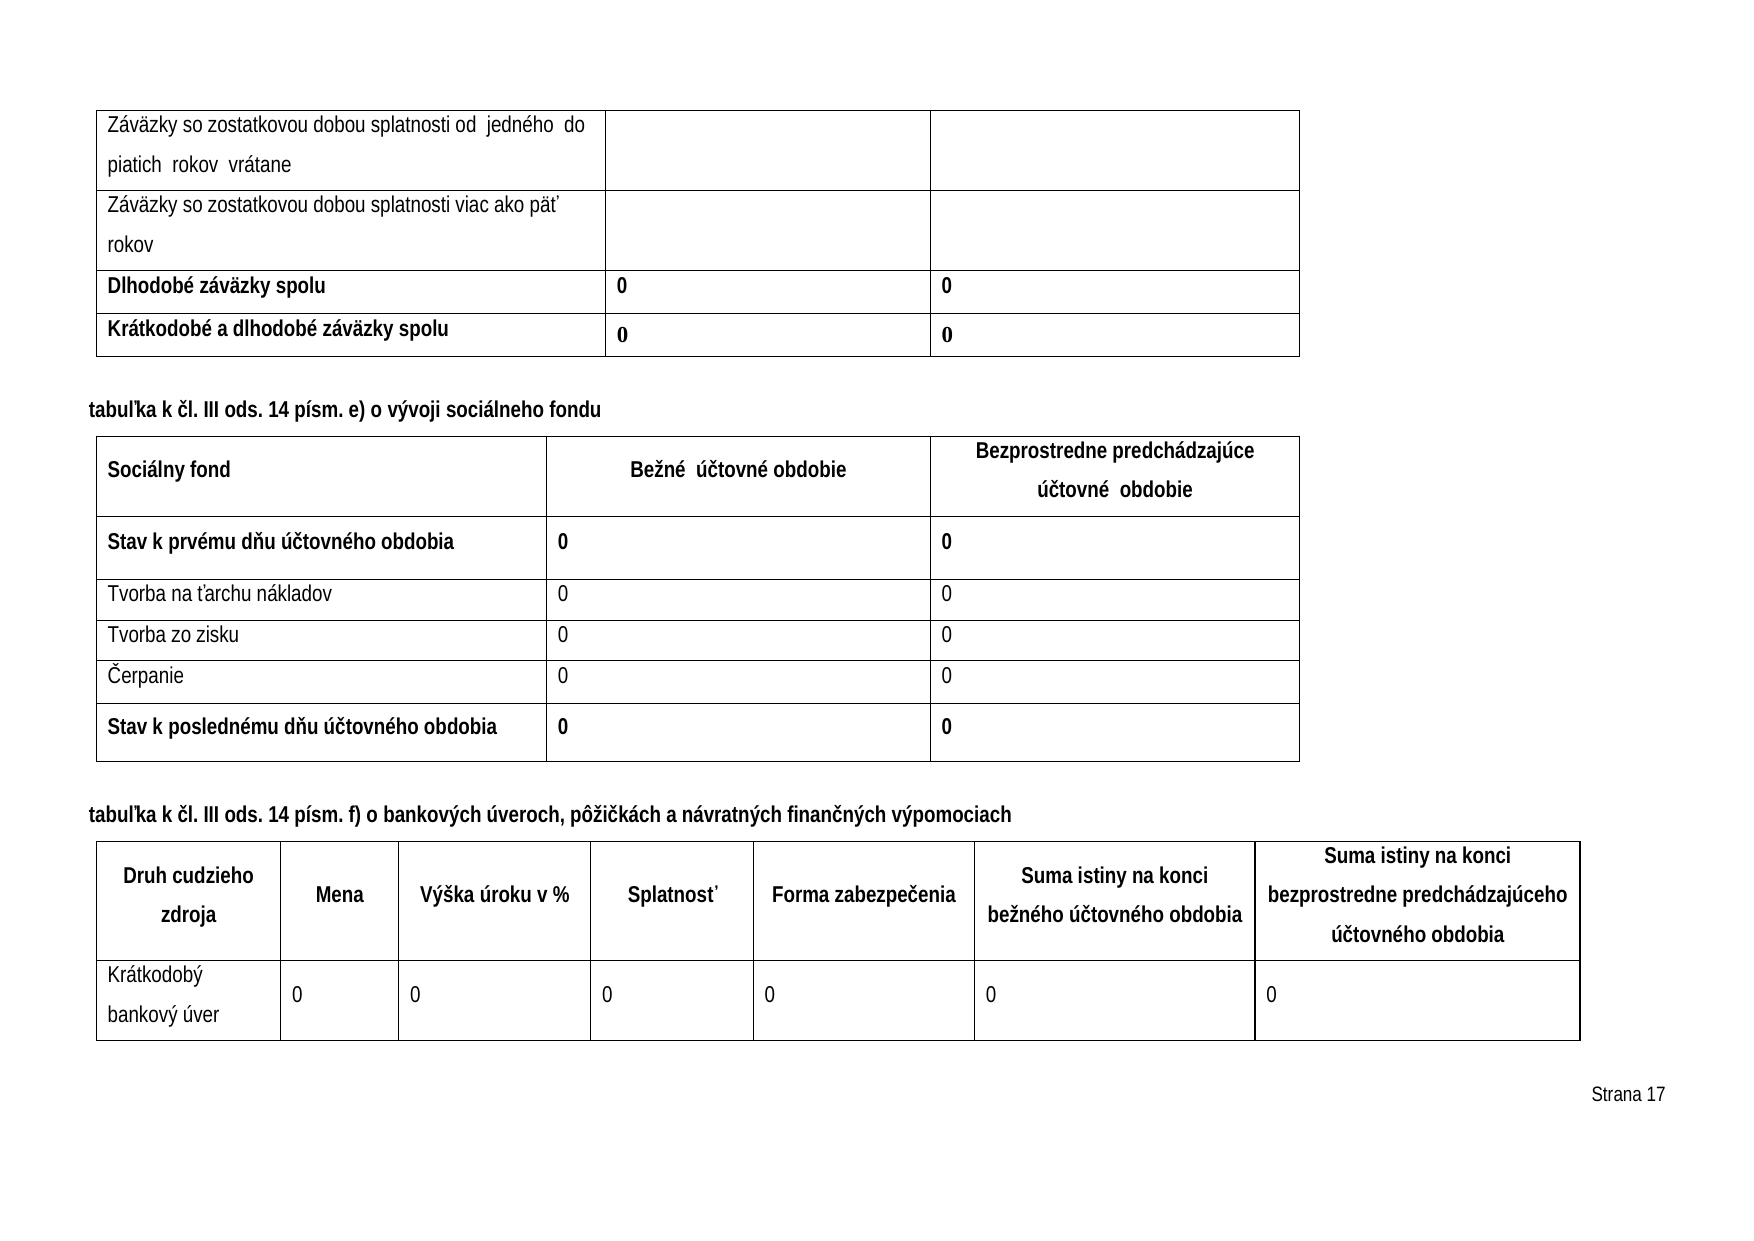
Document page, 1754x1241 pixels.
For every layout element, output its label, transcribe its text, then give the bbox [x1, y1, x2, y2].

table_cell 0 [931, 314, 1299, 356]
table_header Bezprostredne predchádzajúce účtovné obdobie [931, 437, 1299, 516]
table_header Forma zabezpečenia [754, 842, 974, 960]
table_cell Tvorba na ťarchu nákladov [97, 580, 546, 619]
table_header Suma istiny na konci bezprostredne predchádzajúceho účtovného obdobia [1256, 842, 1579, 960]
table_header Splatnosť [591, 842, 753, 960]
table_cell 0 [931, 517, 1299, 579]
table_cell Stav k poslednému dňu účtovného obdobia [97, 704, 546, 761]
table_cell 0 [931, 661, 1299, 703]
table_cell [606, 191, 930, 270]
table_cell 0 [931, 580, 1299, 619]
table_cell Tvorba zo zisku [97, 621, 546, 660]
table_cell Dlhodobé záväzky spolu [97, 271, 605, 313]
table_cell Krátkodobý bankový úver [97, 961, 280, 1040]
table_cell 0 [754, 961, 974, 1040]
table_cell Záväzky so zostatkovou dobou splatnosti viac ako päť rokov [97, 191, 605, 270]
table_cell Čerpanie [97, 661, 546, 703]
table_cell 0 [931, 271, 1299, 313]
table_cell 0 [1256, 961, 1579, 1040]
text tabuľka k čl. III ods. 14 písm. f) o bankových úveroch, pôžičkách a návratných finančných výpomociach [89, 801, 1665, 828]
table_cell [606, 111, 930, 190]
text tabuľka k čl. III ods. 14 písm. e) o vývoji sociálneho fondu [89, 396, 1665, 422]
table_cell 0 [547, 517, 930, 579]
table_cell 0 [931, 704, 1299, 761]
table_cell 0 [931, 621, 1299, 660]
table_cell 0 [591, 961, 753, 1040]
table_header Mena [281, 842, 398, 960]
table_cell 0 [547, 704, 930, 761]
table_cell 0 [547, 621, 930, 660]
table_cell Záväzky so zostatkovou dobou splatnosti od jedného do piatich rokov vrátane [97, 111, 605, 190]
table_header Suma istiny na konci bežného účtovného obdobia [975, 842, 1254, 960]
table_header Bežné účtovné obdobie [547, 437, 930, 516]
table_cell 0 [547, 661, 930, 703]
table_header Výška úroku v % [399, 842, 590, 960]
table_cell 0 [399, 961, 590, 1040]
table_cell [931, 111, 1299, 190]
table_cell 0 [281, 961, 398, 1040]
table_header Sociálny fond [97, 437, 546, 516]
table_header Druh cudzieho zdroja [97, 842, 280, 960]
table_cell Stav k prvému dňu účtovného obdobia [97, 517, 546, 579]
table_cell 0 [606, 271, 930, 313]
table_cell [931, 191, 1299, 270]
table_cell 0 [606, 314, 930, 356]
table_cell 0 [975, 961, 1254, 1040]
table_cell Krátkodobé a dlhodobé záväzky spolu [97, 314, 605, 356]
table_cell 0 [547, 580, 930, 619]
